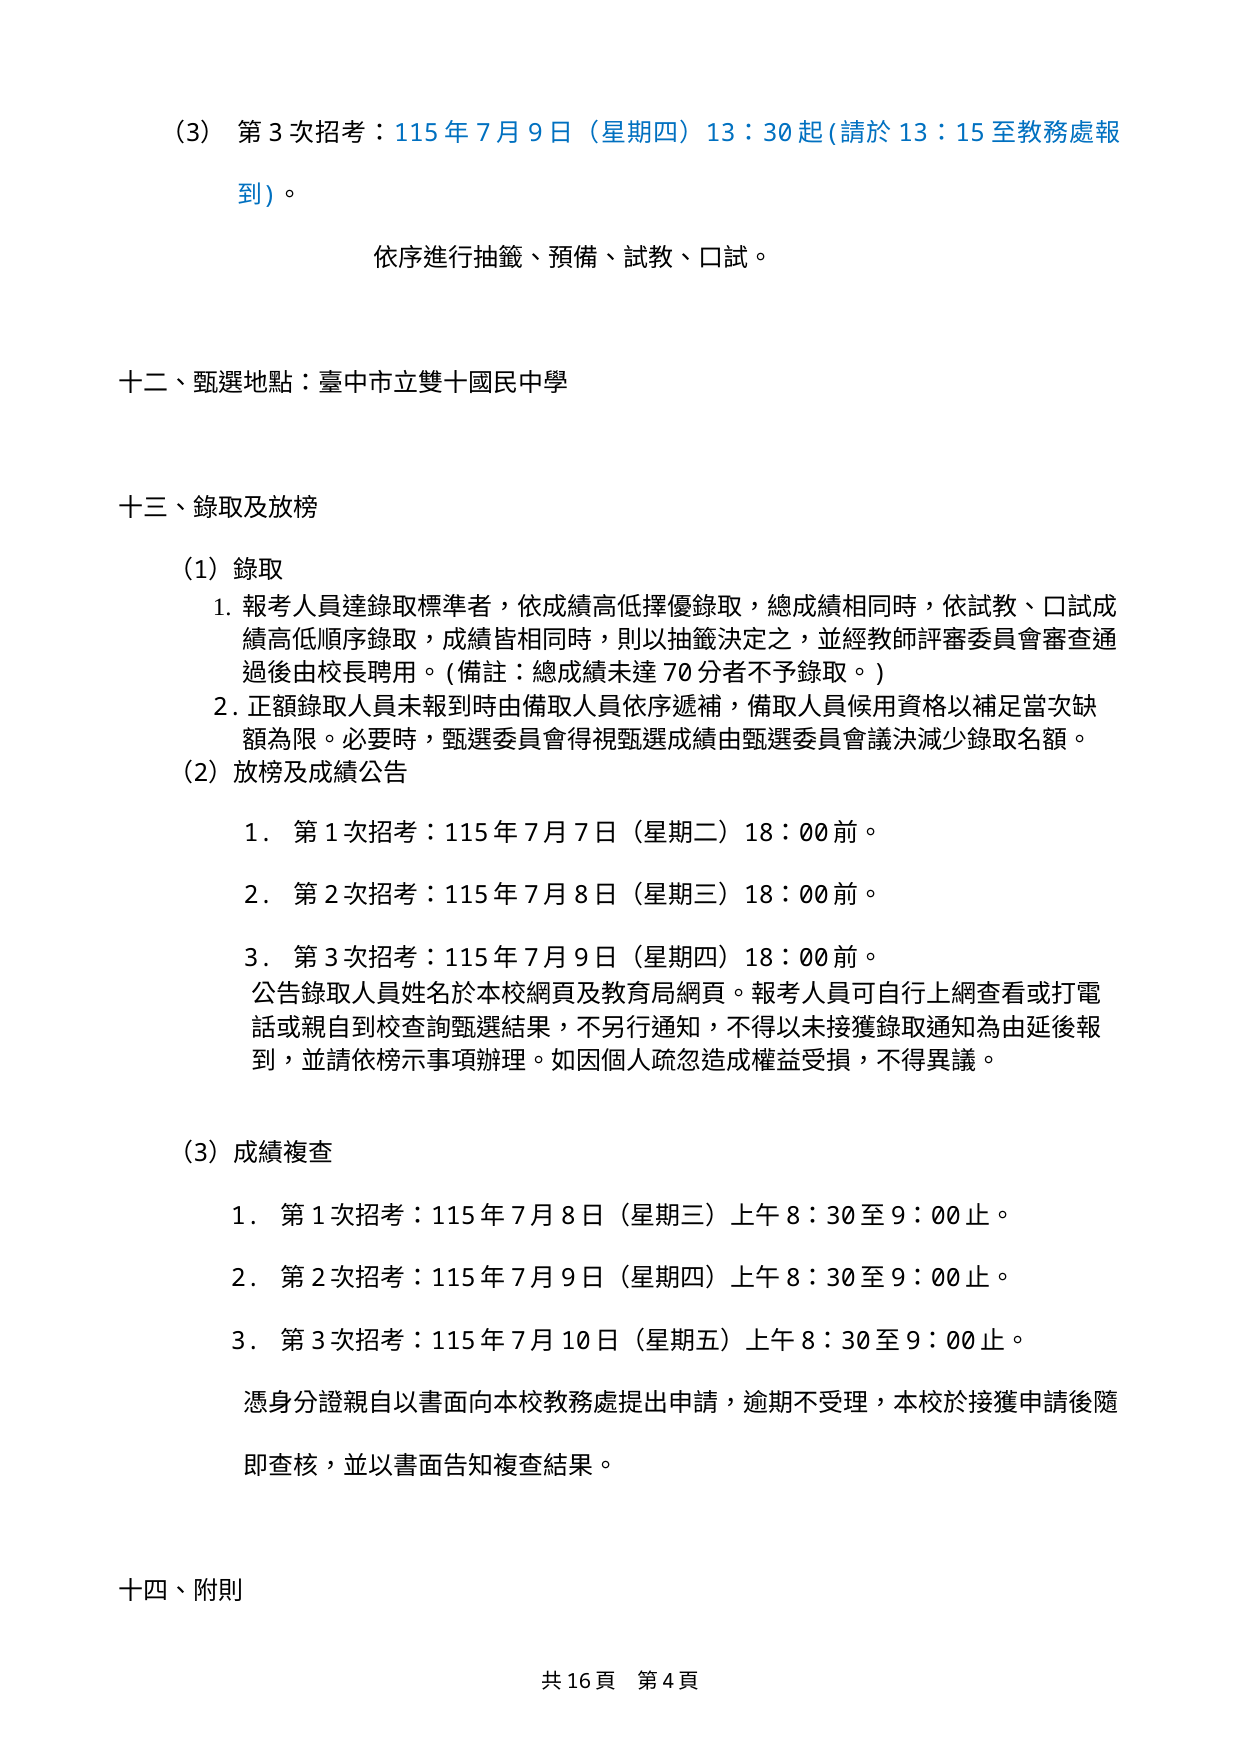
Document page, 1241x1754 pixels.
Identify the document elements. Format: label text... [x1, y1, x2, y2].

text 憑身分證親自以書面向本校教務處提出申請，逾期不受理，本校於接獲申請後隨即查核，並以書面告知複查結果。 [243, 1359, 1122, 1484]
list 放榜及成績公告 [168, 755, 1122, 788]
list 第1次招考：115年7月7日（星期二）18：00前。 [243, 788, 1122, 851]
list 第2次招考：115年7月8日（星期三）18：00前。 [243, 851, 1122, 913]
list 第3次招考：115年7月9日（星期四）13：30起(請於13：15至教務處報到)。 [160, 88, 1122, 213]
text 十二、甄選地點：臺中市立雙十國民中學 [118, 338, 1122, 401]
list 第1次招考：115年7月8日（星期三）上午8：30至9：00止。 [231, 1172, 1122, 1234]
list 第3次招考：115年7月10日（星期五）上午8：30至9：00止。 [231, 1297, 1122, 1359]
list 正額錄取人員未報到時由備取人員依序遞補，備取人員候用資格以補足當次缺額為限。必要時，甄選委員會得視甄選成績由甄選委員會議決減少錄取名額。 [213, 688, 1122, 755]
list 錄取 [168, 526, 1122, 588]
list 成績複查 [168, 1109, 1122, 1172]
text 十三、錄取及放榜 [118, 463, 1122, 526]
text 依序進行抽籤、預備、試教、口試。 [373, 213, 1122, 276]
list 報考人員達錄取標準者，依成績高低擇優錄取，總成績相同時，依試教、口試成績高低順序錄取，成績皆相同時，則以抽籤決定之，並經教師評審委員會審查通過後由校長聘用。(備註：總成績未達70分者不予錄取。) [213, 588, 1122, 688]
text 公告錄取人員姓名於本校網頁及教育局網頁。報考人員可自行上網查看或打電話或親自到校查詢甄選結果，不另行通知，不得以未接獲錄取通知為由延後報到，並請依榜示事項辦理。如因個人疏忽造成權益受損，不得異議。 [251, 976, 1122, 1076]
text 十四、附則 [118, 1547, 1122, 1609]
list 第2次招考：115年7月9日（星期四）上午8：30至9：00止。 [231, 1234, 1122, 1297]
list 第3次招考：115年7月9日（星期四）18：00前。 [243, 913, 1122, 976]
